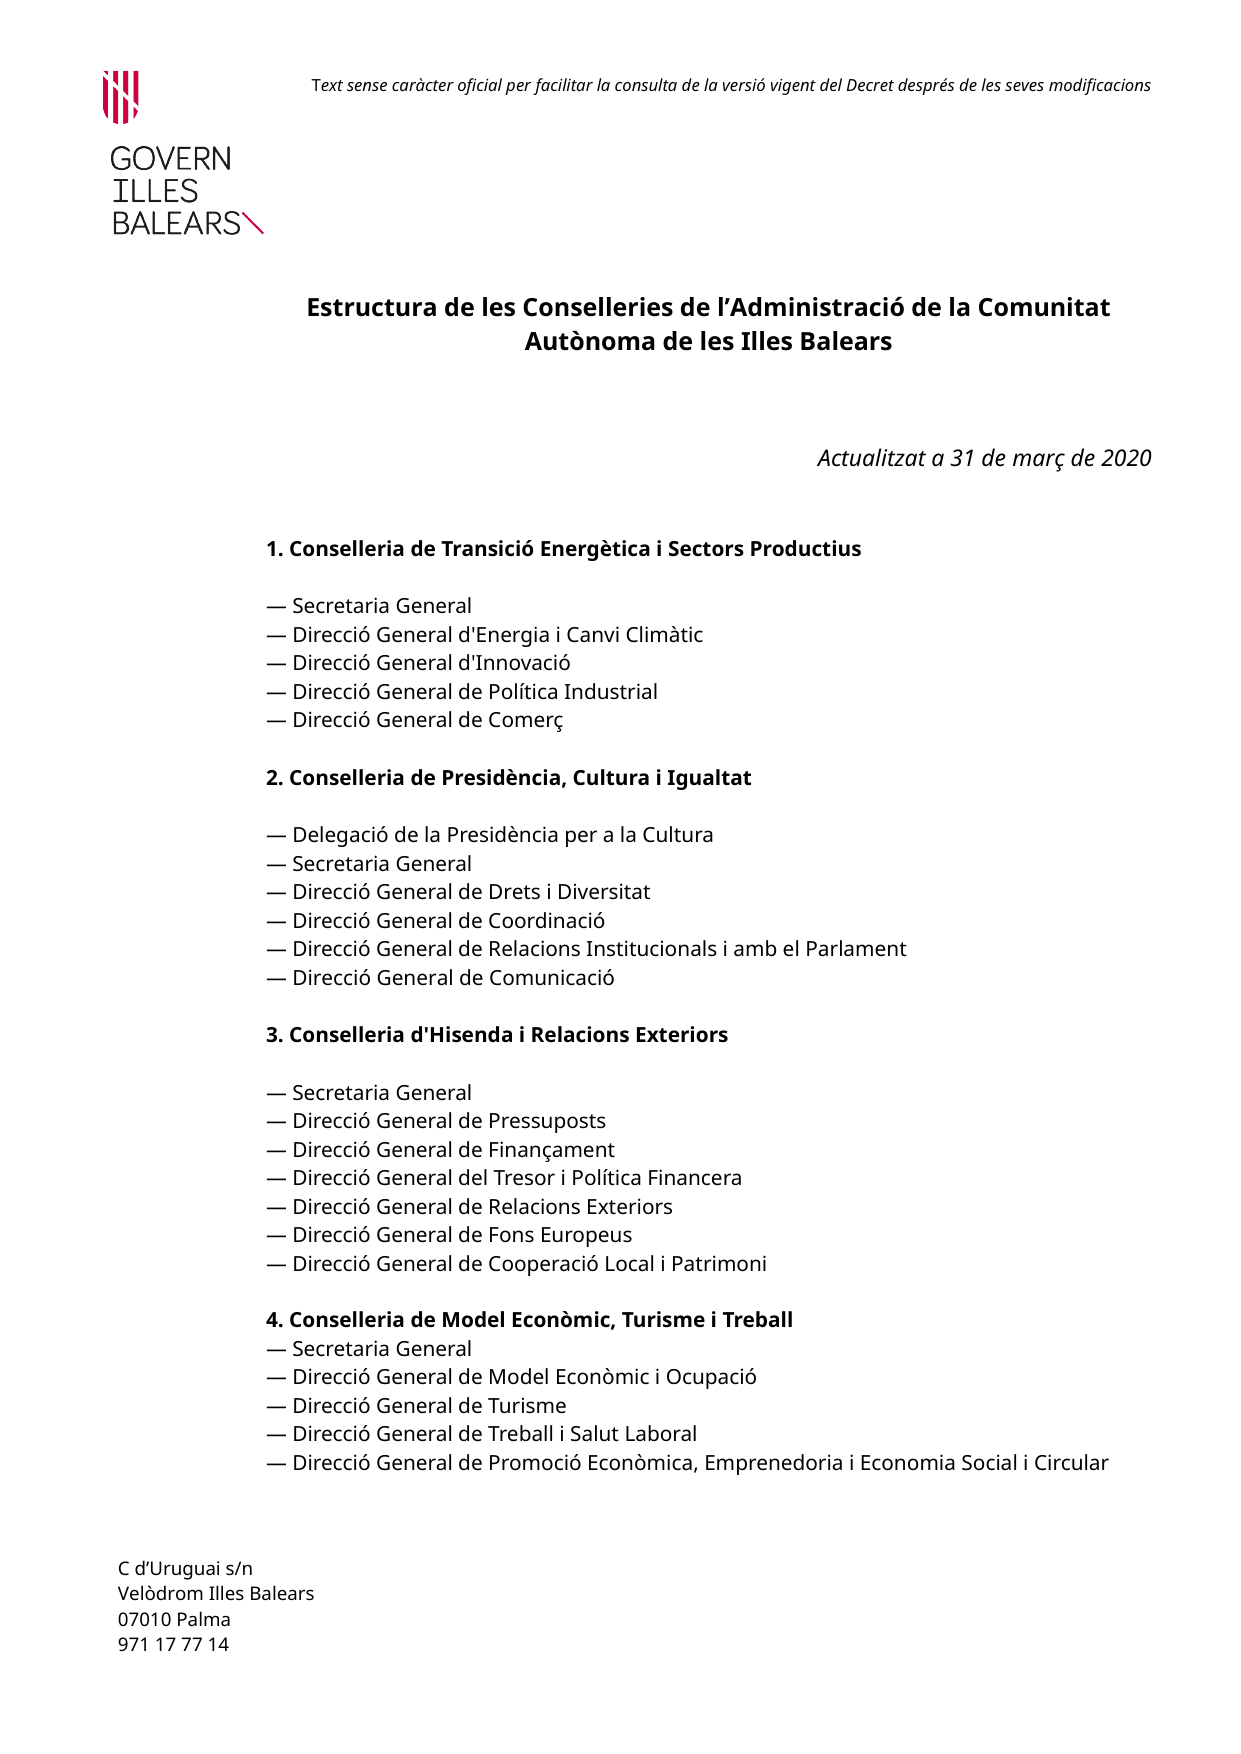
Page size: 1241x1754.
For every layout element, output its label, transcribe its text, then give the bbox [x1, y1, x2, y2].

text — Secretaria General [266, 592, 1152, 620]
text — Secretaria General [266, 1334, 1152, 1362]
text — Direcció General de Relacions Institucionals i amb el Parlament [266, 934, 1152, 963]
text — Secretaria General [266, 849, 1152, 877]
text — Direcció General de Treball i Salut Laboral [266, 1419, 1152, 1448]
text 2. Conselleria de Presidència, Cultura i Igualtat [266, 763, 1152, 791]
text — Direcció General de Coordinació [266, 906, 1152, 934]
text — Direcció General de Cooperació Local i Patrimoni [266, 1249, 1152, 1277]
text Estructura de les Conselleries de l’Administració de la Comunitat Autònoma de les Illes Balears [266, 289, 1152, 357]
text — Direcció General de Política Industrial [266, 677, 1152, 705]
text — Direcció General de Finançament [266, 1135, 1152, 1163]
text Actualitzat a 31 de març de 2020 [266, 442, 1152, 474]
text 4. Conselleria de Model Econòmic, Turisme i Treball [266, 1306, 1152, 1334]
text 3. Conselleria d'Hisenda i Relacions Exteriors [266, 1020, 1152, 1049]
text — Direcció General de Drets i Diversitat [266, 877, 1152, 906]
text — Direcció General de Pressuposts [266, 1106, 1152, 1135]
text — Secretaria General [266, 1078, 1152, 1106]
text — Direcció General de Model Econòmic i Ocupació [266, 1362, 1152, 1391]
text — Direcció General de Relacions Exteriors [266, 1192, 1152, 1220]
text — Direcció General del Tresor i Política Financera [266, 1163, 1152, 1192]
text — Direcció General d'Innovació [266, 648, 1152, 677]
text — Direcció General de Comunicació [266, 963, 1152, 991]
text — Direcció General de Promoció Econòmica, Emprenedoria i Economia Social i Circular [266, 1448, 1152, 1476]
text 1. Conselleria de Transició Energètica i Sectors Productius [266, 534, 1152, 562]
text — Direcció General de Turisme [266, 1391, 1152, 1419]
text — Direcció General d'Energia i Canvi Climàtic [266, 620, 1152, 648]
picture [84, 54, 286, 257]
text — Direcció General de Comerç [266, 705, 1152, 734]
text — Direcció General de Fons Europeus [266, 1220, 1152, 1249]
text — Delegació de la Presidència per a la Cultura [266, 821, 1152, 849]
